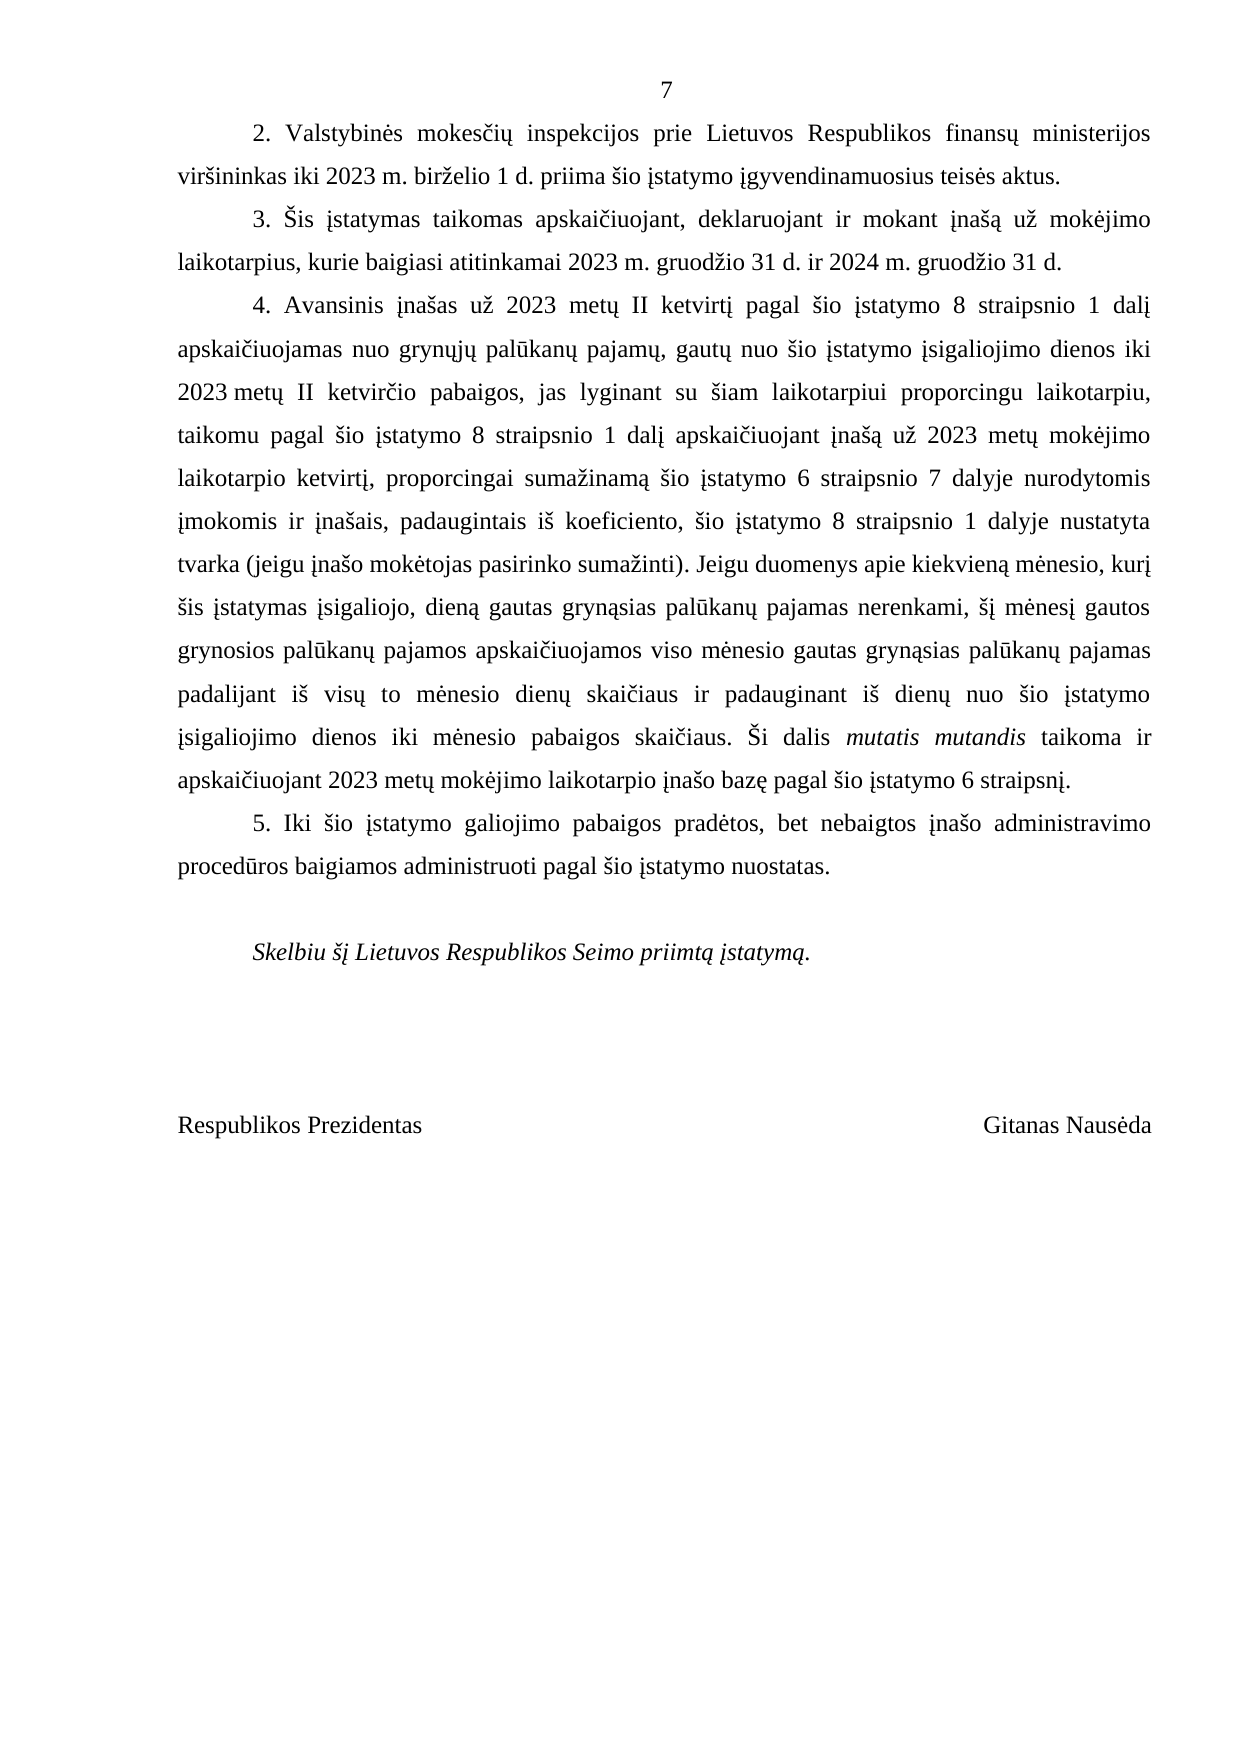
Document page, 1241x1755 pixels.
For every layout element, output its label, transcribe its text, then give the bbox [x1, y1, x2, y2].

text 5. Iki šio įstatymo galiojimo pabaigos pradėtos, bet nebaigtos įnašo administravimo procedūros baigiamos administruoti pagal šio įstatymo nuostatas. [177, 808, 1152, 880]
text 4. Avansinis įnašas už 2023 metų II ketvirtį pagal šio įstatymo 8 straipsnio 1 dalį apskaičiuojamas nuo grynųjų palūkanų pajamų, gautų nuo šio įstatymo įsigaliojimo dienos iki 2023 metų II ketvirčio pabaigos, jas lyginant su šiam laikotarpiui proporcingu laikotarpiu, taikomu pagal šio įstatymo 8 straipsnio 1 dalį apskaičiuojant įnašą už 2023 metų mokėjimo laikotarpio ketvirtį, proporcingai sumažinamą šio įstatymo 6 straipsnio 7 dalyje nurodytomis įmokomis ir įnašais, padaugintais iš koeficiento, šio įstatymo 8 straipsnio 1 dalyje nustatyta tvarka (jeigu įnašo mokėtojas pasirinko sumažinti). Jeigu duomenys apie kiekvieną mėnesio, kurį šis įstatymas įsigaliojo, dieną gautas grynąsias palūkanų pajamas nerenkami, šį mėnesį gautos grynosios palūkanų pajamos apskaičiuojamos viso mėnesio gautas grynąsias palūkanų pajamas padalijant iš visų to mėnesio dienų skaičiaus ir padauginant iš dienų nuo šio įstatymo įsigaliojimo dienos iki mėnesio pabaigos skaičiaus. Ši dalis mutatis mutandis taikoma ir apskaičiuojant 2023 metų mokėjimo laikotarpio įnašo bazę pagal šio įstatymo 6 straipsnį. [177, 291, 1152, 794]
text Skelbiu šį Lietuvos Respublikos Seimo priimtą įstatymą. [177, 937, 1152, 966]
text 2. Valstybinės mokesčių inspekcijos prie Lietuvos Respublikos finansų ministerijos viršininkas iki 2023 m. birželio 1 d. priima šio įstatymo įgyvendinamuosius teisės aktus. [177, 118, 1152, 190]
text 3. Šis įstatymas taikomas apskaičiuojant, deklaruojant ir mokant įnašą už mokėjimo laikotarpius, kurie baigiasi atitinkamai 2023 m. gruodžio 31 d. ir 2024 m. gruodžio 31 d. [177, 204, 1152, 276]
text Respublikos Prezidentas Gitanas Nausėda [177, 1110, 1152, 1139]
